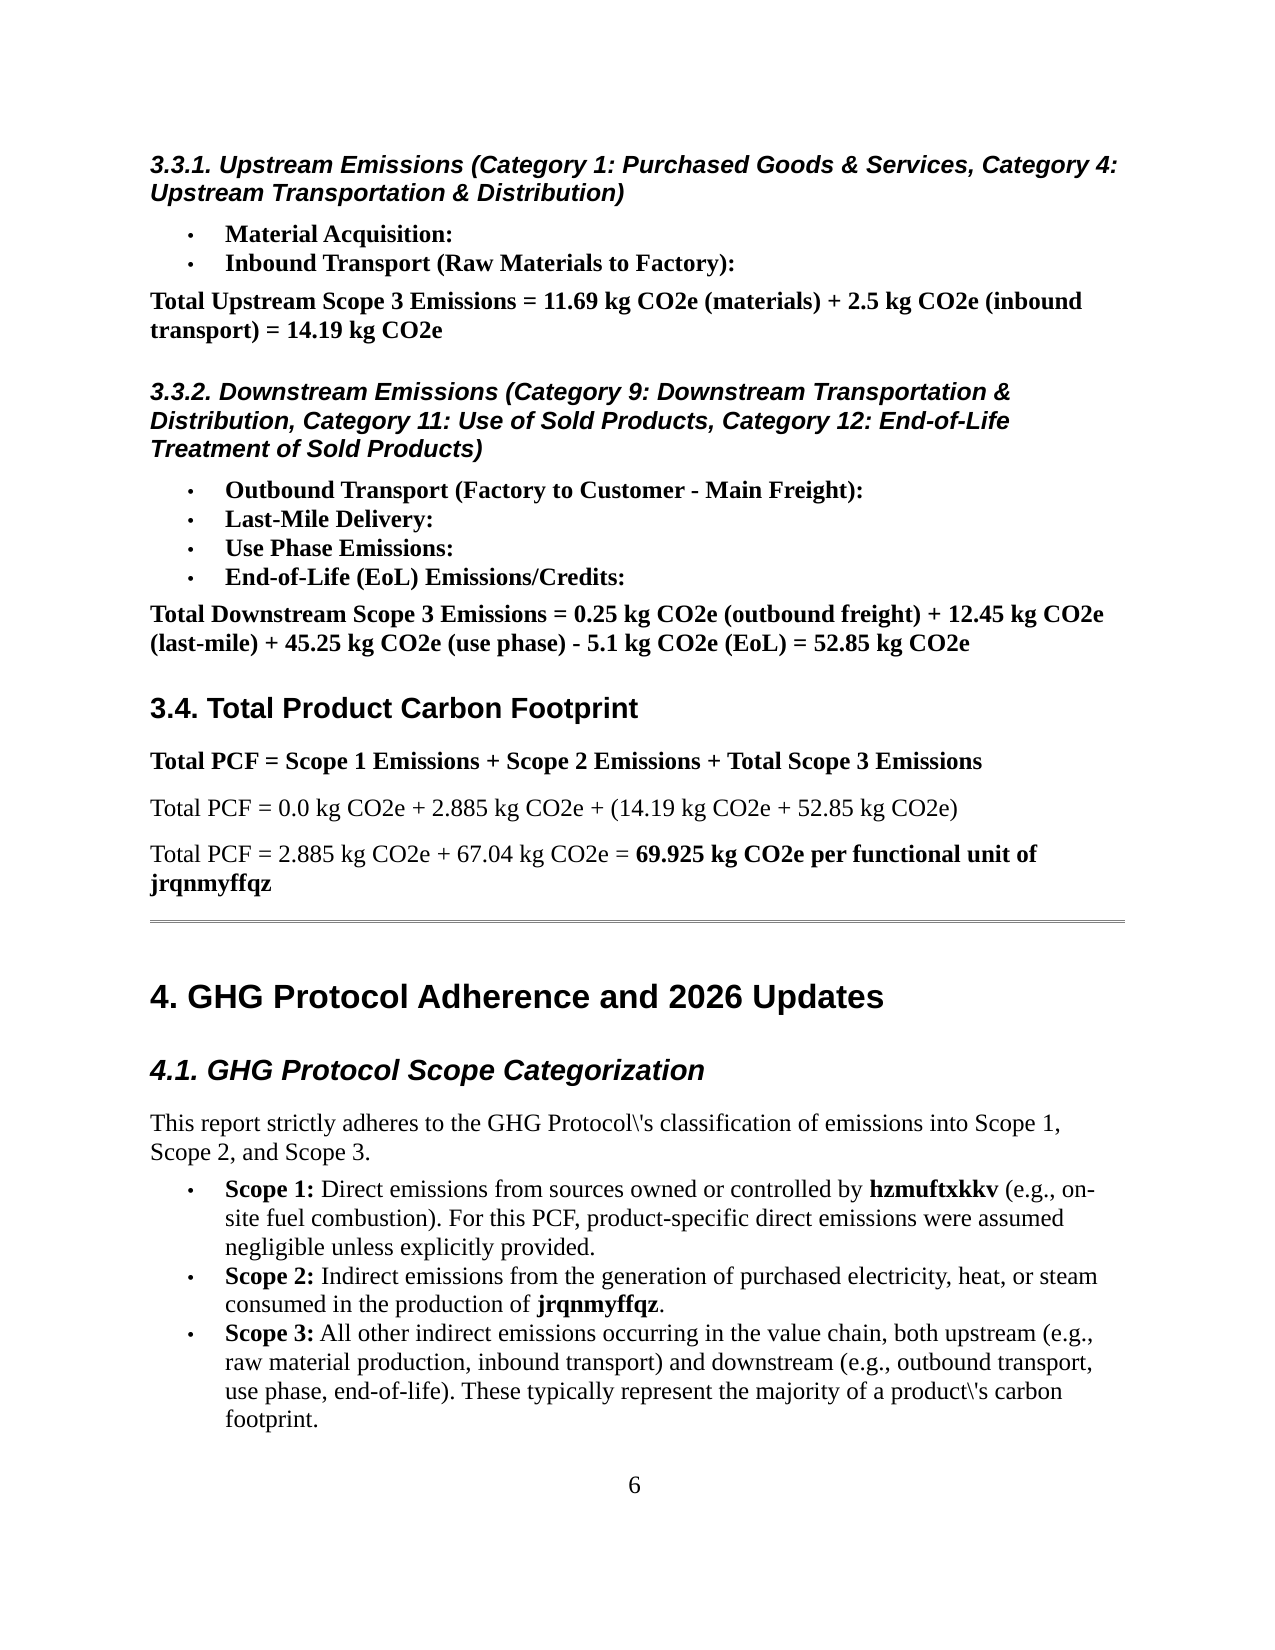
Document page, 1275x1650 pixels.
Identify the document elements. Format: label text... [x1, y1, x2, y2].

text Total Downstream Scope 3 Emissions = 0.25 kg CO2e (outbound freight) + 12.45 kg CO2e (last-mile) + 45.25 kg CO2e (use phase) - 5.1 kg CO2e (EoL) = 52.85 kg CO2e [150, 599, 1125, 657]
subtitle 4.1. GHG Protocol Scope Categorization [150, 1053, 1125, 1087]
text This report strictly adheres to the GHG Protocol\'s classification of emissions into Scope 1, Scope 2, and Scope 3. [150, 1108, 1125, 1166]
list Last-Mile Delivery: [187, 504, 1125, 533]
subtitle 3.3.2. Downstream Emissions (Category 9: Downstream Transportation & Distribution, Category 11: Use of Sold Products, Category 12: End-of-Life Treatment of Sold Products) [150, 377, 1125, 463]
text Total PCF = Scope 1 Emissions + Scope 2 Emissions + Total Scope 3 Emissions [150, 746, 1125, 775]
text Total PCF = 2.885 kg CO2e + 67.04 kg CO2e = 69.925 kg CO2e per functional unit of jrqnmyffqz [150, 839, 1125, 897]
subtitle 3.3.1. Upstream Emissions (Category 1: Purchased Goods & Services, Category 4: Upstream Transportation & Distribution) [150, 150, 1125, 207]
list End-of-Life (EoL) Emissions/Credits: [187, 562, 1125, 591]
list Scope 3: All other indirect emissions occurring in the value chain, both upstream (e.g., raw material production, inbound transport) and downstream (e.g., outbound transport, use phase, end-of-life). These typically represent the majority of a product\'s carbon footprint. [187, 1318, 1125, 1433]
list Scope 2: Indirect emissions from the generation of purchased electricity, heat, or steam consumed in the production of jrqnmyffqz. [187, 1261, 1125, 1318]
list Material Acquisition: [187, 219, 1125, 248]
text Total Upstream Scope 3 Emissions = 11.69 kg CO2e (materials) + 2.5 kg CO2e (inbound transport) = 14.19 kg CO2e [150, 286, 1125, 343]
list Inbound Transport (Raw Materials to Factory): [187, 248, 1125, 277]
list Use Phase Emissions: [187, 533, 1125, 562]
text Total PCF = 0.0 kg CO2e + 2.885 kg CO2e + (14.19 kg CO2e + 52.85 kg CO2e) [150, 793, 1125, 821]
subtitle 3.4. Total Product Carbon Footprint [150, 691, 1125, 724]
list Scope 1: Direct emissions from sources owned or controlled by hzmuftxkkv (e.g., on-site fuel combustion). For this PCF, product-specific direct emissions were assumed negligible unless explicitly provided. [187, 1174, 1125, 1261]
list Outbound Transport (Factory to Customer - Main Freight): [187, 476, 1125, 504]
subtitle 4. GHG Protocol Adherence and 2026 Updates [150, 977, 1125, 1016]
